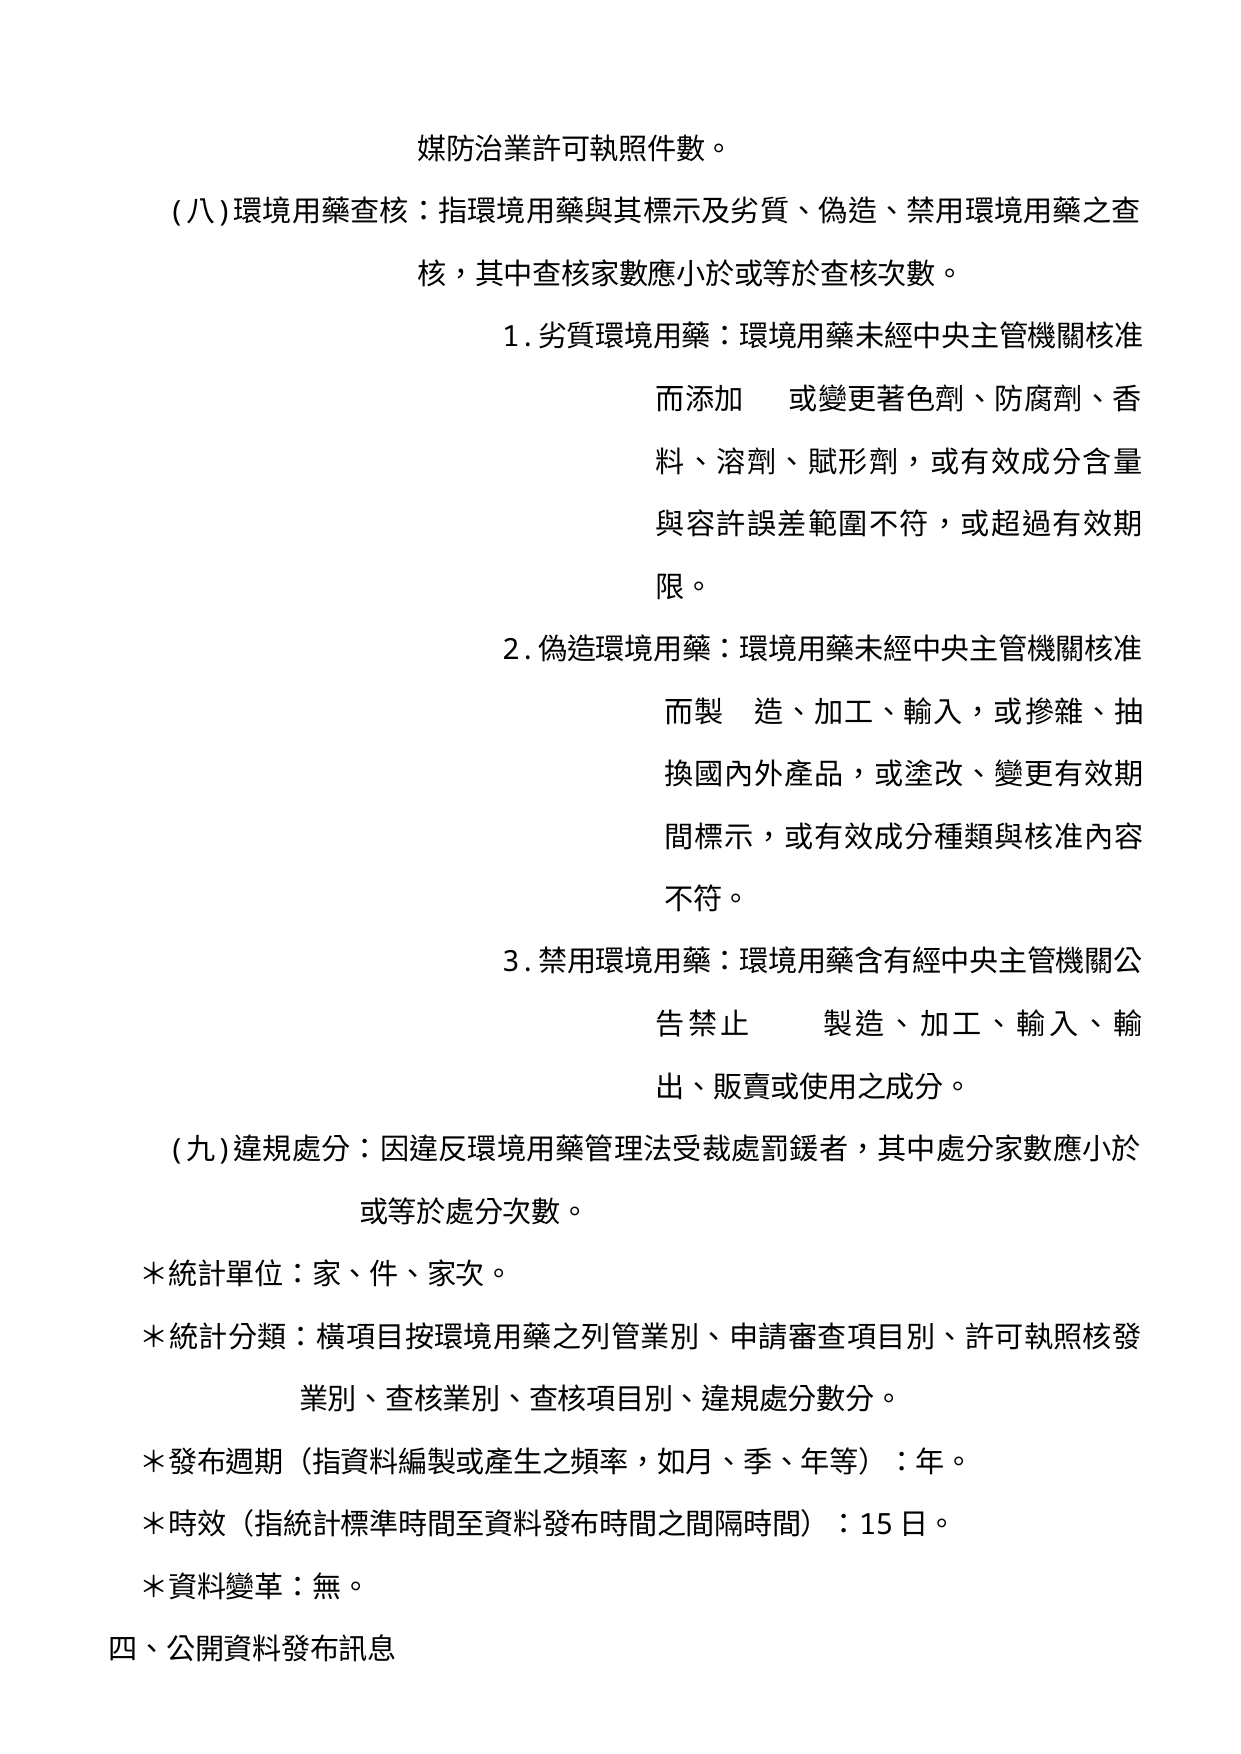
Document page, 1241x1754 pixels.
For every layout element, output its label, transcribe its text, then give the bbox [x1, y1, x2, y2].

table_header 媒防治業許可執照件數。 (八)環境用藥查核：指環境用藥與其標示及劣質、偽造、禁用環境用藥之查核，其中查核家數應小於或等於查核次數。 1.劣質環境用藥：環境用藥未經中央主管機關核准而添加 或變更著色劑、防腐劑、香料、溶劑、賦形劑，或有效成分含量與容許誤差範圍不符，或超過有效期限。 2.偽造環境用藥：環境用藥未經中央主管機關核准而製 造、加工、輸入，或摻雜、抽換國內外產品，或塗改、變更有效期間標示，或有效成分種類與核准內容不符。 3.禁用環境用藥：環境用藥含有經中央主管機關公告禁止 製造、加工、輸入、輸出、販賣或使用之成分。 (九)違規處分：因違反環境用藥管理法受裁處罰鍰者，其中處分家數應小於或等於處分次數。 ＊統計單位：家、件、家次。 ＊統計分類：橫項目按環境用藥之列管業別、申請審查項目別、許可執照核發業別、查核業別、查核項目別、違規處分數分。 ＊發布週期（指資料編製或產生之頻率，如月、季、年等）：年。 ＊時效（指統計標準時間至資料發布時間之間隔時間）：15日。 ＊資料變革：無。 四、公開資料發布訊息 [98, 105, 1155, 1668]
